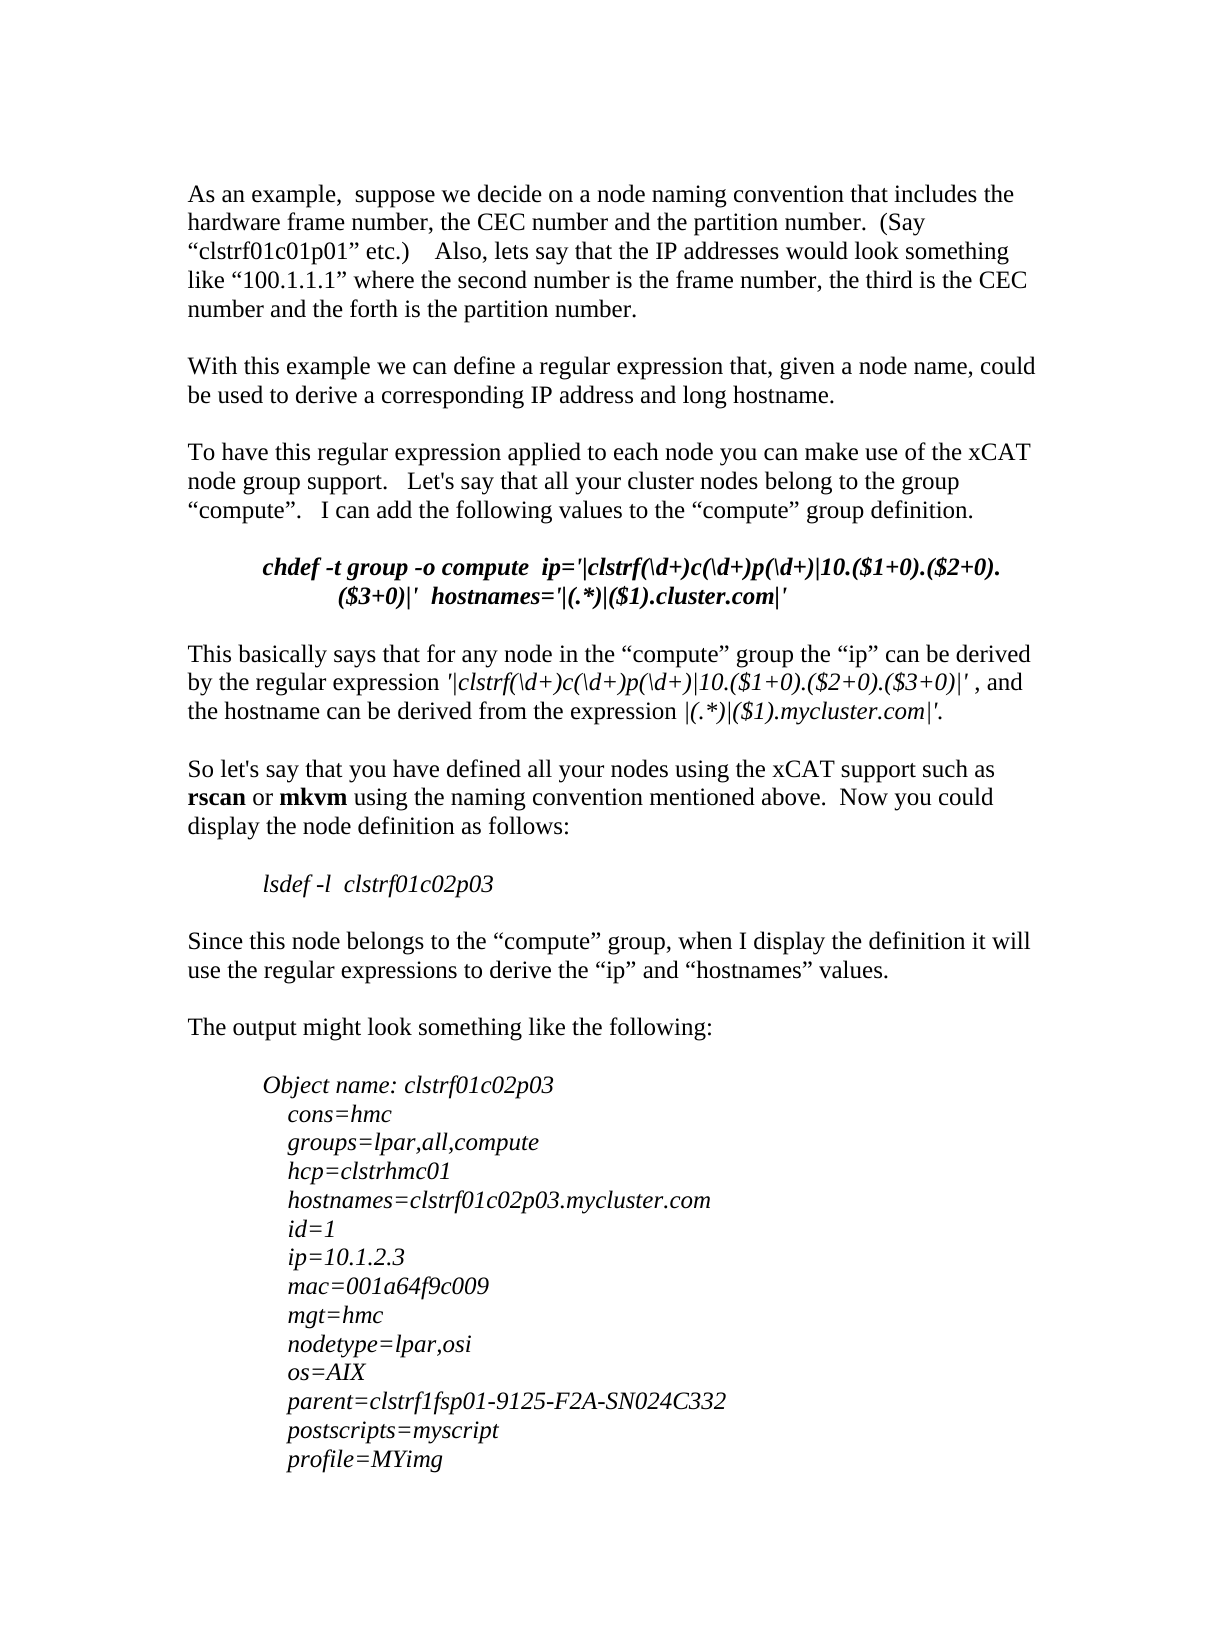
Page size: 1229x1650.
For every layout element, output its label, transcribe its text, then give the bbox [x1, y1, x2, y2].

text groups=lpar,all,compute [262, 1127, 1041, 1156]
text parent=clstrf1fsp01-9125-F2A-SN024C332 [262, 1386, 1041, 1415]
text hostnames=clstrf01c02p03.mycluster.com [262, 1185, 1041, 1214]
text mac=001a64f9c009 [262, 1271, 1041, 1300]
text With this example we can define a regular expression that, given a node name, could be used to derive a corresponding IP address and long hostname. [187, 351, 1041, 409]
text nodetype=lpar,osi [262, 1329, 1041, 1357]
text os=AIX [262, 1357, 1041, 1386]
text mgt=hmc [262, 1300, 1041, 1329]
text id=1 [262, 1214, 1041, 1242]
text So let's say that you have defined all your nodes using the xCAT support such as rscan or mkvm using the naming convention mentioned above. Now you could display the node definition as follows: [187, 754, 1041, 840]
text Since this node belongs to the “compute” group, when I display the definition it will use the regular expressions to derive the “ip” and “hostnames” values. [187, 926, 1041, 984]
text As an example, suppose we decide on a node naming convention that includes the hardware frame number, the CEC number and the partition number. (Say “clstrf01c01p01” etc.) Also, lets say that the IP addresses would look something like “100.1.1.1” where the second number is the frame number, the third is the CEC number and the forth is the partition number. [187, 179, 1041, 322]
text This basically says that for any node in the “compute” group the “ip” can be derived by the regular expression '|clstrf(\d+)c(\d+)p(\d+)|10.($1+0).($2+0).($3+0)|' , and the hostname can be derived from the expression |(.*)|($1).mycluster.com|'. [187, 639, 1041, 725]
text cons=hmc [262, 1099, 1041, 1127]
text chdef -t group -o compute ip='|clstrf(\d+)c(\d+)p(\d+)|10.($1+0).($2+0). ($3+0)|' hostnames='|(.*)|($1).cluster.com|' [187, 552, 1041, 610]
text To have this regular expression applied to each node you can make use of the xCAT node group support. Let's say that all your cluster nodes belong to the group “compute”. I can add the following values to the “compute” group definition. [187, 437, 1041, 524]
text hcp=clstrhmc01 [262, 1156, 1041, 1185]
text profile=MYimg [262, 1444, 1041, 1472]
text The output might look something like the following: [187, 1012, 1041, 1041]
text Object name: clstrf01c02p03 [262, 1070, 1041, 1099]
text lsdef -l clstrf01c02p03 [187, 869, 1041, 897]
text postscripts=myscript [262, 1415, 1041, 1444]
text ip=10.1.2.3 [262, 1242, 1041, 1271]
